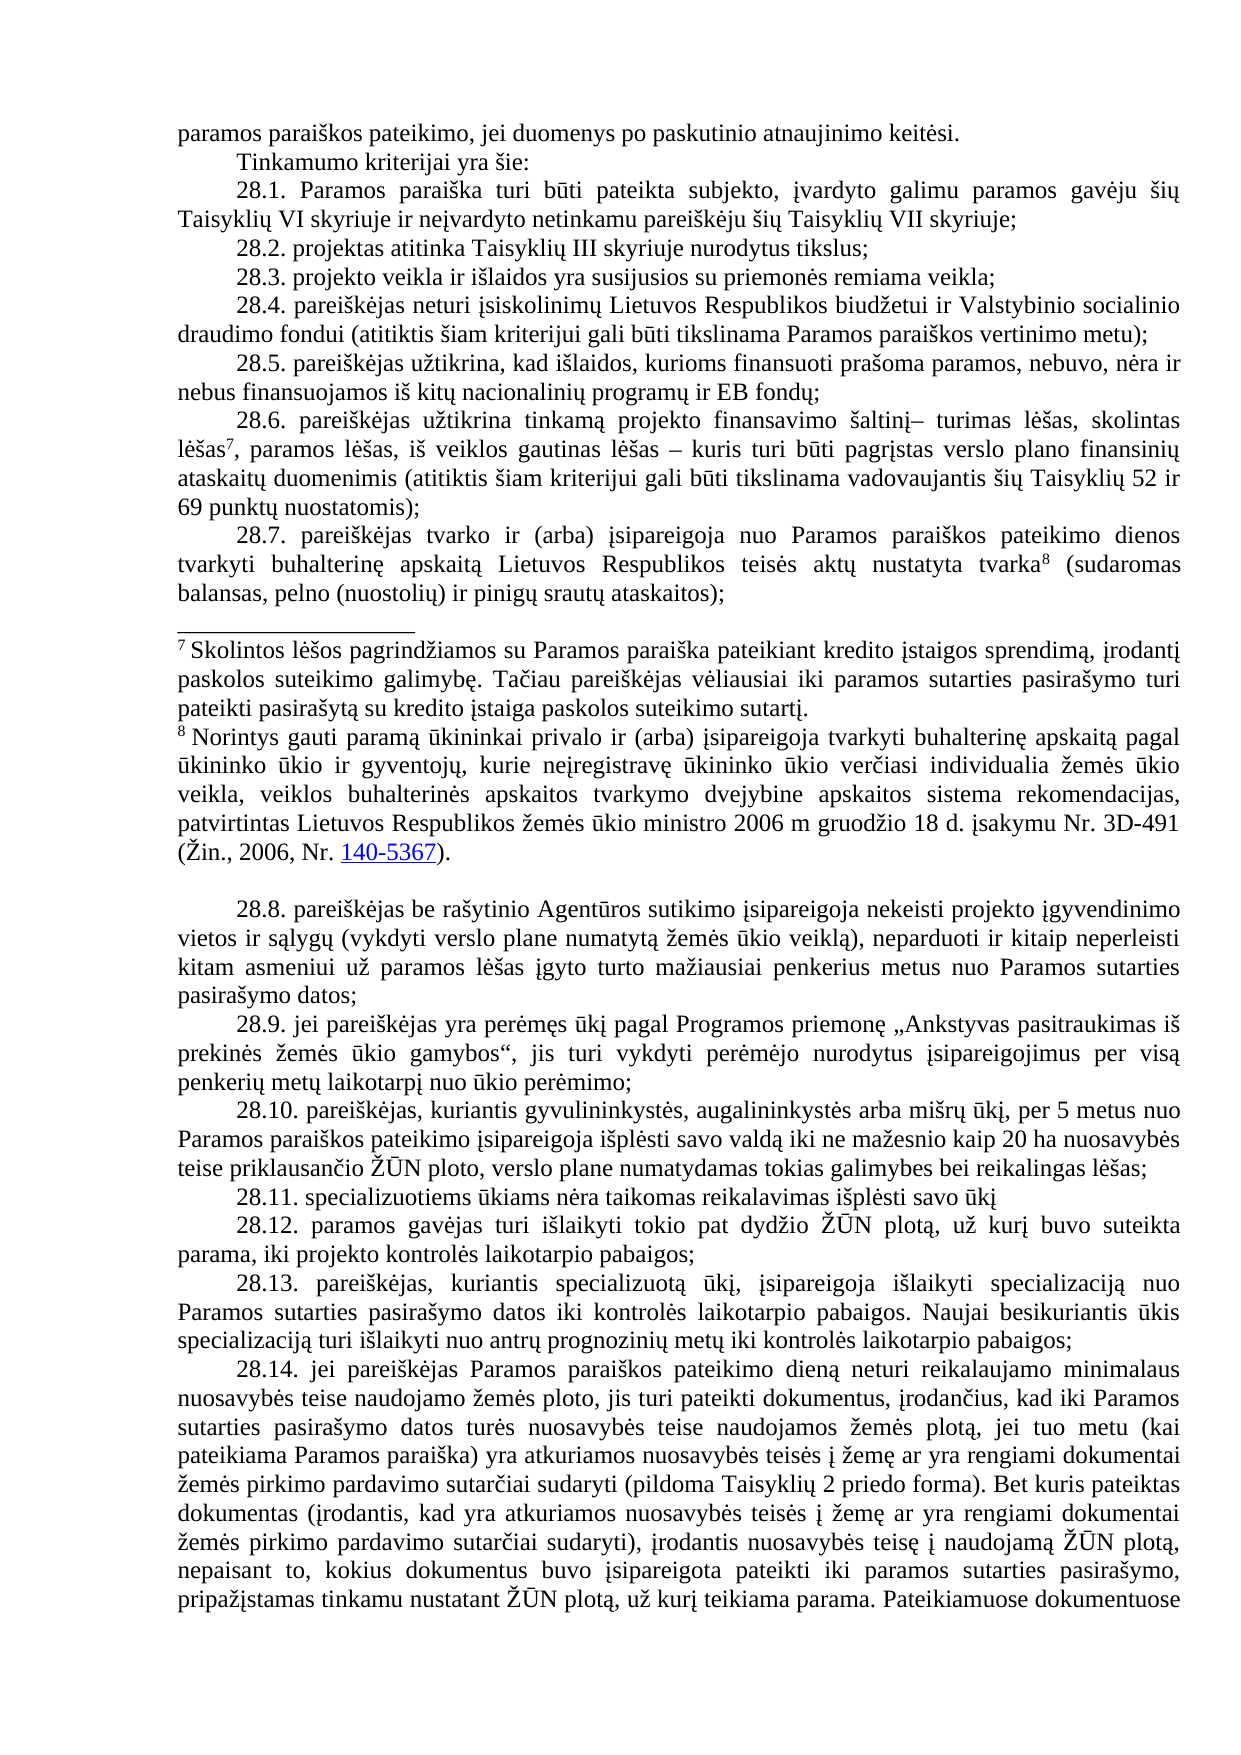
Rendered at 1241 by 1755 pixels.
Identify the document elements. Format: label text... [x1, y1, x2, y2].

text 28.12. paramos gavėjas turi išlaikyti tokio pat dydžio ŽŪN plotą, už kurį buvo suteikta parama, iki projekto kontrolės laikotarpio pabaigos; [177, 1211, 1181, 1268]
text 28.5. pareiškėjas užtikrina, kad išlaidos, kurioms finansuoti prašoma paramos, nebuvo, nėra ir nebus finansuojamos iš kitų nacionalinių programų ir EB fondų; [177, 348, 1181, 406]
text 28.14. jei pareiškėjas Paramos paraiškos pateikimo dieną neturi reikalaujamo minimalaus nuosavybės teise naudojamo žemės ploto, jis turi pateikti dokumentus, įrodančius, kad iki Paramos sutarties pasirašymo datos turės nuosavybės teise naudojamos žemės plotą, jei tuo metu (kai pateikiama Paramos paraiška) yra atkuriamos nuosavybės teisės į žemę ar yra rengiami dokumentai žemės pirkimo pardavimo sutarčiai sudaryti (pildoma Taisyklių 2 priedo forma). Bet kuris pateiktas dokumentas (įrodantis, kad yra atkuriamos nuosavybės teisės į žemę ar yra rengiami dokumentai žemės pirkimo pardavimo sutarčiai sudaryti), įrodantis nuosavybės teisę į naudojamą ŽŪN plotą, nepaisant to, kokius dokumentus buvo įsipareigota pateikti iki paramos sutarties pasirašymo, pripažįstamas tinkamu nustatant ŽŪN plotą, už kurį teikiama parama. Pateikiamuose dokumentuose [177, 1354, 1181, 1613]
text 28.6. pareiškėjas užtikrina tinkamą projekto finansavimo šaltinį– turimas lėšas, skolintas lėšas7, paramos lėšas, iš veiklos gautinas lėšas – kuris turi būti pagrįstas verslo plano finansinių ataskaitų duomenimis (atitiktis šiam kriterijui gali būti tikslinama vadovaujantis šių Taisyklių 52 ir 69 punktų nuostatomis); [177, 406, 1181, 521]
text ___________________ [177, 607, 1181, 636]
text 28.11. specializuotiems ūkiams nėra taikomas reikalavimas išplėsti savo ūkį [177, 1182, 1181, 1211]
text 28.9. jei pareiškėjas yra perėmęs ūkį pagal Programos priemonę „Ankstyvas pasitraukimas iš prekinės žemės ūkio gamybos“, jis turi vykdyti perėmėjo nurodytus įsipareigojimus per visą penkerių metų laikotarpį nuo ūkio perėmimo; [177, 1009, 1181, 1096]
text 7 Skolintos lėšos pagrindžiamos su Paramos paraiška pateikiant kredito įstaigos sprendimą, įrodantį paskolos suteikimo galimybę. Tačiau pareiškėjas vėliausiai iki paramos sutarties pasirašymo turi pateikti pasirašytą su kredito įstaiga paskolos suteikimo sutartį. [177, 636, 1181, 722]
text Tinkamumo kriterijai yra šie: [177, 147, 1181, 176]
text 28.1. Paramos paraiška turi būti pateikta subjekto, įvardyto galimu paramos gavėju šių Taisyklių VI skyriuje ir neįvardyto netinkamu pareiškėju šių Taisyklių VII skyriuje; [177, 176, 1181, 233]
text 28.13. pareiškėjas, kuriantis specializuotą ūkį, įsipareigoja išlaikyti specializaciją nuo Paramos sutarties pasirašymo datos iki kontrolės laikotarpio pabaigos. Naujai besikuriantis ūkis specializaciją turi išlaikyti nuo antrų prognozinių metų iki kontrolės laikotarpio pabaigos; [177, 1268, 1181, 1354]
text 28.4. pareiškėjas neturi įsiskolinimų Lietuvos Respublikos biudžetui ir Valstybinio socialinio draudimo fondui (atitiktis šiam kriterijui gali būti tikslinama Paramos paraiškos vertinimo metu); [177, 291, 1181, 348]
text paramos paraiškos pateikimo, jei duomenys po paskutinio atnaujinimo keitėsi. [177, 118, 1181, 147]
text 28.10. pareiškėjas, kuriantis gyvulininkystės, augalininkystės arba mišrų ūkį, per 5 metus nuo Paramos paraiškos pateikimo įsipareigoja išplėsti savo valdą iki ne mažesnio kaip 20 ha nuosavybės teise priklausančio ŽŪN ploto, verslo plane numatydamas tokias galimybes bei reikalingas lėšas; [177, 1096, 1181, 1182]
text 8 Norintys gauti paramą ūkininkai privalo ir (arba) įsipareigoja tvarkyti buhalterinę apskaitą pagal ūkininko ūkio ir gyventojų, kurie neįregistravę ūkininko ūkio verčiasi individualia žemės ūkio veikla, veiklos buhalterinės apskaitos tvarkymo dvejybine apskaitos sistema rekomendacijas, patvirtintas Lietuvos Respublikos žemės ūkio ministro 2006 m gruodžio 18 d. įsakymu Nr. 3D-491 (Žin., 2006, Nr. 140-5367). [177, 722, 1181, 866]
text 28.3. projekto veikla ir išlaidos yra susijusios su priemonės remiama veikla; [177, 262, 1181, 291]
text 28.7. pareiškėjas tvarko ir (arba) įsipareigoja nuo Paramos paraiškos pateikimo dienos tvarkyti buhalterinę apskaitą Lietuvos Respublikos teisės aktų nustatyta tvarka8 (sudaromas balansas, pelno (nuostolių) ir pinigų srautų ataskaitos); [177, 521, 1181, 607]
text 28.2. projektas atitinka Taisyklių III skyriuje nurodytus tikslus; [177, 233, 1181, 262]
text 28.8. pareiškėjas be rašytinio Agentūros sutikimo įsipareigoja nekeisti projekto įgyvendinimo vietos ir sąlygų (vykdyti verslo plane numatytą žemės ūkio veiklą), neparduoti ir kitaip neperleisti kitam asmeniui už paramos lėšas įgyto turto mažiausiai penkerius metus nuo Paramos sutarties pasirašymo datos; [177, 894, 1181, 1009]
